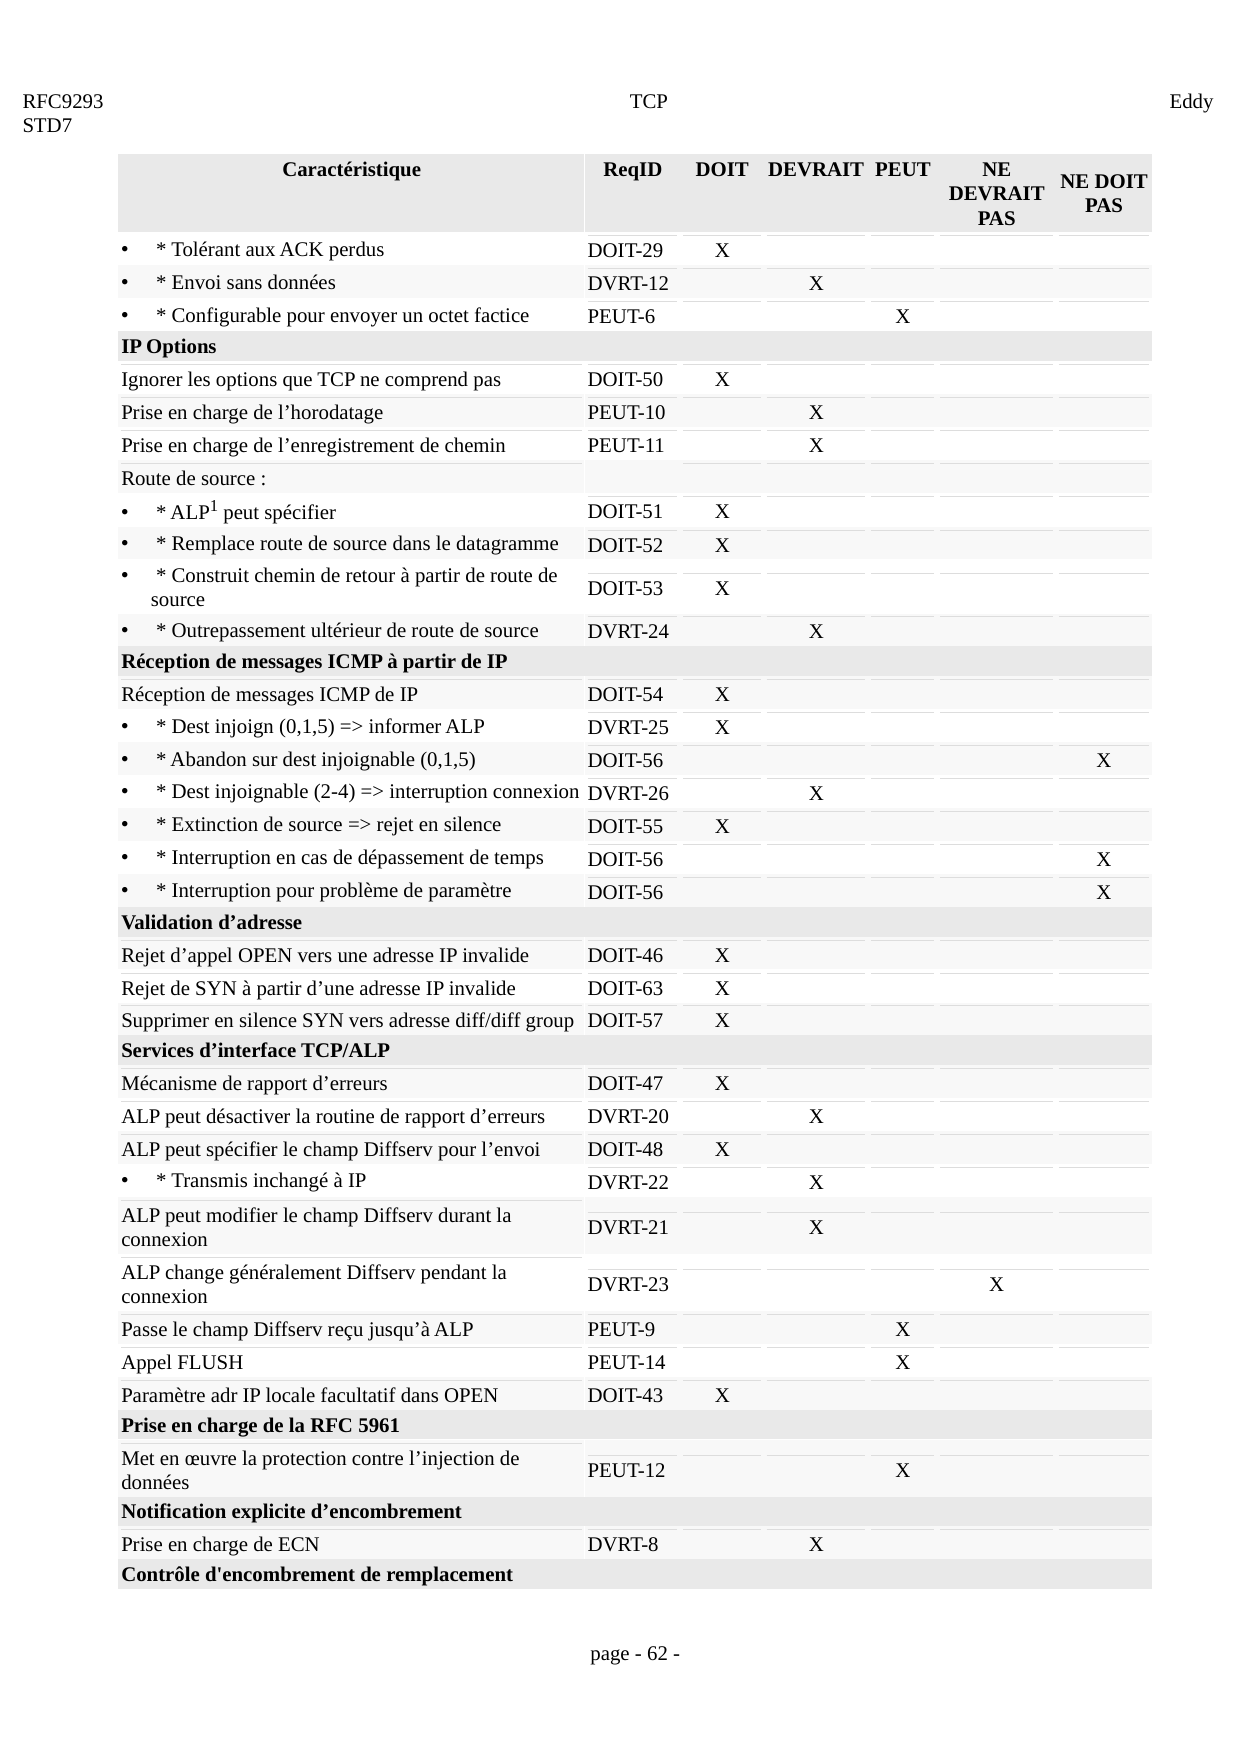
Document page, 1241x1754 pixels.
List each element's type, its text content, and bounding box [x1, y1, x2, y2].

table_cell Prise en charge de l’horodatage [118, 394, 584, 427]
table_cell X [680, 560, 764, 613]
table_cell [868, 1131, 937, 1164]
table_cell Prise en charge de l’enregistrement de chemin [118, 427, 584, 460]
table_cell [1056, 614, 1152, 646]
table_cell X [680, 676, 764, 709]
table_cell X [764, 427, 868, 460]
table_cell X [680, 937, 764, 969]
table_cell X [680, 1377, 764, 1410]
table_cell X [680, 808, 764, 841]
table_cell DOIT-50 [585, 361, 680, 394]
table_cell [937, 841, 1056, 874]
table_cell [937, 614, 1056, 646]
table_cell Rejet d’appel OPEN vers une adresse IP invalide [118, 937, 584, 969]
table_cell DVRT-22 [585, 1164, 680, 1197]
table_cell DVRT-24 [585, 614, 680, 646]
table_cell [1056, 1003, 1152, 1035]
table_cell [937, 460, 1056, 493]
table_cell * ALP1 peut spécifier [118, 493, 584, 527]
table_cell [1056, 1098, 1152, 1131]
table_cell [764, 874, 868, 907]
table_cell Route de source : [118, 460, 584, 493]
table_cell X [680, 970, 764, 1002]
table_cell [937, 427, 1056, 460]
table_cell DOIT-53 [585, 560, 680, 613]
table_cell X [1056, 874, 1152, 907]
table_cell [868, 808, 937, 841]
table_cell [1056, 560, 1152, 613]
table_cell [1056, 1065, 1152, 1098]
table_cell [680, 742, 764, 775]
table_cell DOIT-43 [585, 1377, 680, 1410]
table_cell X [680, 1131, 764, 1164]
table_cell [585, 460, 680, 493]
table_cell [1056, 460, 1152, 493]
table_cell [764, 361, 868, 394]
table_cell [1056, 1197, 1152, 1254]
table_header DEVRAIT [764, 154, 868, 232]
table_cell [937, 394, 1056, 427]
table_cell [764, 937, 868, 969]
table_cell [764, 1003, 868, 1035]
table_cell * Remplace route de source dans le datagramme [118, 527, 584, 559]
table_cell [680, 265, 764, 298]
table_cell Réception de messages ICMP à partir de IP [118, 646, 1152, 676]
table_cell [1056, 298, 1152, 331]
table_cell [680, 1254, 764, 1311]
table_cell [1056, 970, 1152, 1002]
table_cell [868, 1377, 937, 1410]
table_cell [764, 460, 868, 493]
table_cell [1056, 1131, 1152, 1164]
table_cell Supprimer en silence SYN vers adresse diff/diff group [118, 1003, 584, 1035]
table_cell [680, 1164, 764, 1197]
table_cell DOIT-57 [585, 1003, 680, 1035]
table_header Caractéristique [118, 154, 584, 232]
table_cell [1056, 808, 1152, 841]
table_cell DOIT-54 [585, 676, 680, 709]
table_cell [937, 527, 1056, 559]
table_cell IP Options [118, 331, 1152, 361]
table_cell [868, 361, 937, 394]
table_cell Mécanisme de rapport d’erreurs [118, 1065, 584, 1098]
table_cell [937, 298, 1056, 331]
table_cell [1056, 709, 1152, 742]
table_cell Ignorer les options que TCP ne comprend pas [118, 361, 584, 394]
table_cell [868, 560, 937, 613]
table_cell [1056, 527, 1152, 559]
table_cell * Dest injoign (0,1,5) => informer ALP [118, 709, 584, 742]
table_cell [868, 676, 937, 709]
table_cell [680, 1440, 764, 1497]
table_cell Passe le champ Diffserv reçu jusqu’à ALP [118, 1311, 584, 1344]
table_cell [868, 1197, 937, 1254]
table_cell [937, 709, 1056, 742]
table_cell DVRT-26 [585, 775, 680, 808]
table_cell Notification explicite d’encombrement [118, 1497, 1152, 1526]
table_cell [680, 1311, 764, 1344]
table_cell Contrôle d'encombrement de remplacement [118, 1559, 1152, 1589]
table_cell X [868, 298, 937, 331]
table_cell X [680, 709, 764, 742]
table_cell [937, 1197, 1056, 1254]
table_cell [937, 1311, 1056, 1344]
table_cell [937, 1131, 1056, 1164]
table_cell [1056, 233, 1152, 265]
table_cell * Dest injoignable (2-4) => interruption connexion [118, 775, 584, 808]
table_cell [764, 841, 868, 874]
table_cell [937, 970, 1056, 1002]
table_cell * Interruption en cas de dépassement de temps [118, 841, 584, 874]
table_cell X [764, 1164, 868, 1197]
table_cell [868, 709, 937, 742]
table_cell [764, 298, 868, 331]
table_cell [868, 1003, 937, 1035]
table_cell [868, 1164, 937, 1197]
table_cell X [680, 1065, 764, 1098]
table_cell [1056, 361, 1152, 394]
table_cell [764, 493, 868, 527]
table_cell [1056, 1526, 1152, 1559]
table_cell X [680, 493, 764, 527]
table_cell [937, 1344, 1056, 1377]
table_cell X [764, 1098, 868, 1131]
table_cell X [1056, 742, 1152, 775]
table_cell [764, 742, 868, 775]
table_cell DOIT-56 [585, 841, 680, 874]
table_cell PEUT-11 [585, 427, 680, 460]
table_cell [680, 1098, 764, 1131]
table_cell DOIT-46 [585, 937, 680, 969]
table_cell * Interruption pour problème de paramètre [118, 874, 584, 907]
table_cell [937, 361, 1056, 394]
table_cell [764, 560, 868, 613]
table_cell Met en œuvre la protection contre l’injection de données [118, 1440, 584, 1497]
table_cell ALP peut désactiver la routine de rapport d’erreurs [118, 1098, 584, 1131]
table_cell [1056, 394, 1152, 427]
table_header NE DOIT PAS [1056, 154, 1152, 232]
table_cell ALP peut modifier le champ Diffserv durant la connexion [118, 1197, 584, 1254]
table_cell * Construit chemin de retour à partir de route de source [118, 560, 584, 613]
table_cell Paramètre adr IP locale facultatif dans OPEN [118, 1377, 584, 1410]
table_cell DVRT-21 [585, 1197, 680, 1254]
table_cell [868, 460, 937, 493]
table_cell [680, 427, 764, 460]
table_cell [680, 775, 764, 808]
table_cell DOIT-29 [585, 233, 680, 265]
table_cell X [868, 1440, 937, 1497]
table_cell [764, 1131, 868, 1164]
table_cell Rejet de SYN à partir d’une adresse IP invalide [118, 970, 584, 1002]
table_cell [764, 527, 868, 559]
table_cell X [680, 233, 764, 265]
table_cell PEUT-12 [585, 1440, 680, 1497]
table_header DOIT [680, 154, 764, 232]
table_cell [680, 460, 764, 493]
table_cell [937, 1377, 1056, 1410]
table_cell [1056, 1311, 1152, 1344]
table_cell [937, 775, 1056, 808]
table_cell [868, 614, 937, 646]
table_cell [680, 394, 764, 427]
table_cell Appel FLUSH [118, 1344, 584, 1377]
table_cell Prise en charge de la RFC 5961 [118, 1410, 1152, 1439]
table_cell [868, 265, 937, 298]
table_cell Prise en charge de ECN [118, 1526, 584, 1559]
table_cell X [764, 265, 868, 298]
table_cell [764, 709, 868, 742]
table_cell [764, 1440, 868, 1497]
table_cell Services d’interface TCP/ALP [118, 1035, 1152, 1065]
table_cell [868, 527, 937, 559]
table_cell [868, 775, 937, 808]
table_cell X [868, 1311, 937, 1344]
table_cell ALP peut spécifier le champ Diffserv pour l’envoi [118, 1131, 584, 1164]
table_cell DVRT-25 [585, 709, 680, 742]
table_cell [937, 265, 1056, 298]
table_cell DVRT-8 [585, 1526, 680, 1559]
table_cell [937, 233, 1056, 265]
table_cell [937, 808, 1056, 841]
table_cell [1056, 937, 1152, 969]
table_cell [680, 841, 764, 874]
table_cell DVRT-12 [585, 265, 680, 298]
table_cell X [680, 527, 764, 559]
table_cell PEUT-14 [585, 1344, 680, 1377]
table_cell DOIT-56 [585, 742, 680, 775]
table_cell ALP change généralement Diffserv pendant la connexion [118, 1254, 584, 1311]
table_cell [680, 1197, 764, 1254]
table_cell [1056, 493, 1152, 527]
table_cell * Tolérant aux ACK perdus [118, 233, 584, 265]
table_header PEUT [868, 154, 937, 232]
table_cell [937, 676, 1056, 709]
table_cell [764, 1311, 868, 1344]
table_cell DOIT-51 [585, 493, 680, 527]
table_cell [680, 1344, 764, 1377]
table_cell [937, 1164, 1056, 1197]
table_cell X [764, 1197, 868, 1254]
table_cell [868, 1254, 937, 1311]
table_cell [868, 970, 937, 1002]
table_cell X [764, 394, 868, 427]
table_cell Validation d’adresse [118, 907, 1152, 937]
table_cell * Abandon sur dest injoignable (0,1,5) [118, 742, 584, 775]
table_cell * Configurable pour envoyer un octet factice [118, 298, 584, 331]
table_cell DVRT-20 [585, 1098, 680, 1131]
table_cell X [680, 1003, 764, 1035]
table_cell [868, 1065, 937, 1098]
table_cell [1056, 1254, 1152, 1311]
table_cell [868, 394, 937, 427]
table_cell [937, 1003, 1056, 1035]
table_cell [680, 614, 764, 646]
table_cell [764, 1065, 868, 1098]
table_cell [1056, 676, 1152, 709]
table_cell [937, 1065, 1056, 1098]
table_cell X [937, 1254, 1056, 1311]
table_cell [868, 427, 937, 460]
table_cell PEUT-6 [585, 298, 680, 331]
table_cell DOIT-63 [585, 970, 680, 1002]
table_cell X [680, 361, 764, 394]
table_cell [764, 970, 868, 1002]
table_cell [868, 493, 937, 527]
table_cell [868, 874, 937, 907]
table_cell DOIT-47 [585, 1065, 680, 1098]
table_cell [1056, 775, 1152, 808]
table_cell [868, 841, 937, 874]
table_cell DOIT-52 [585, 527, 680, 559]
table_cell [680, 298, 764, 331]
table_cell [937, 1440, 1056, 1497]
table_cell [868, 1526, 937, 1559]
table_cell [868, 233, 937, 265]
table_cell [868, 937, 937, 969]
table_cell X [1056, 841, 1152, 874]
table_cell [937, 560, 1056, 613]
table_cell [868, 1098, 937, 1131]
table_cell [937, 493, 1056, 527]
table_cell [1056, 427, 1152, 460]
table_cell [680, 874, 764, 907]
table_cell [764, 808, 868, 841]
table_cell [868, 742, 937, 775]
table_header NE DEVRAIT PAS [937, 154, 1056, 232]
table_cell X [764, 614, 868, 646]
table_cell [1056, 1164, 1152, 1197]
table_cell [1056, 265, 1152, 298]
table_cell * Transmis inchangé à IP [118, 1164, 584, 1197]
table_cell [764, 1254, 868, 1311]
table_cell [764, 1377, 868, 1410]
table_cell [764, 1344, 868, 1377]
table_cell Réception de messages ICMP de IP [118, 676, 584, 709]
table_cell * Extinction de source => rejet en silence [118, 808, 584, 841]
table_cell X [764, 775, 868, 808]
table_cell [937, 742, 1056, 775]
table_header ReqID [585, 154, 680, 232]
table_cell [680, 1526, 764, 1559]
table_cell DOIT-56 [585, 874, 680, 907]
table_cell [1056, 1377, 1152, 1410]
table_cell [937, 1526, 1056, 1559]
table_cell DOIT-55 [585, 808, 680, 841]
table_cell [764, 233, 868, 265]
table_cell [937, 874, 1056, 907]
table_cell PEUT-9 [585, 1311, 680, 1344]
table_cell [937, 937, 1056, 969]
table_cell DVRT-23 [585, 1254, 680, 1311]
table_cell DOIT-48 [585, 1131, 680, 1164]
table_cell X [764, 1526, 868, 1559]
table_cell [937, 1098, 1056, 1131]
table_cell X [868, 1344, 937, 1377]
table_cell * Outrepassement ultérieur de route de source [118, 614, 584, 646]
table_cell PEUT-10 [585, 394, 680, 427]
table_cell * Envoi sans données [118, 265, 584, 298]
table_cell [1056, 1440, 1152, 1497]
table_cell [1056, 1344, 1152, 1377]
table_cell [764, 676, 868, 709]
